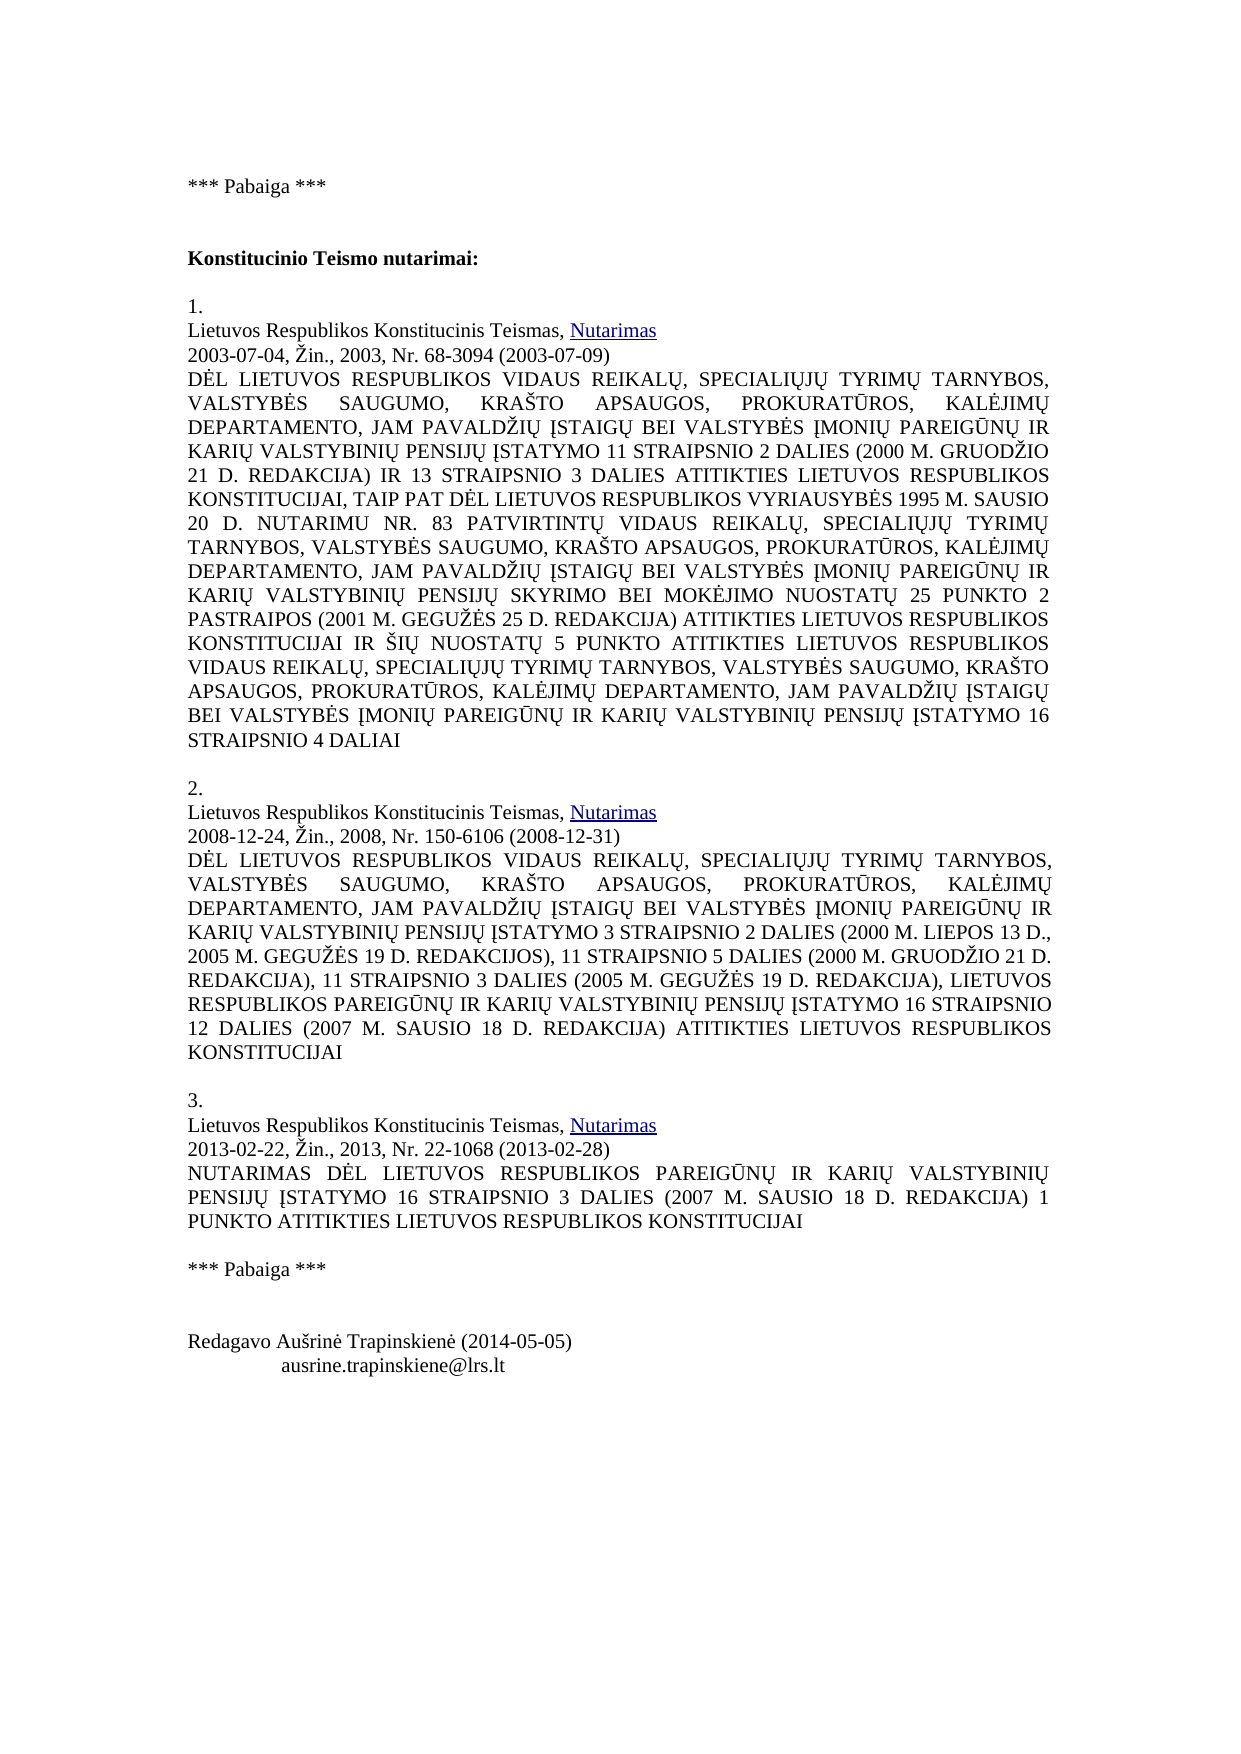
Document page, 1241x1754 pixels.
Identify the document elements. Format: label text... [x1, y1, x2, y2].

text 1. [187, 294, 1050, 318]
text Redagavo Aušrinė Trapinskienė (2014-05-05) [187, 1329, 1050, 1353]
text 2003-07-04, Žin., 2003, Nr. 68-3094 (2003-07-09) [187, 342, 1050, 367]
text Lietuvos Respublikos Konstitucinis Teismas, Nutarimas [187, 1112, 1050, 1137]
text NUTARIMAS DĖL LIETUVOS RESPUBLIKOS PAREIGŪNŲ IR KARIŲ VALSTYBINIŲ PENSIJŲ ĮSTATYMO 16 STRAIPSNIO 3 DALIES (2007 M. SAUSIO 18 D. REDAKCIJA) 1 PUNKTO ATITIKTIES LIETUVOS RESPUBLIKOS KONSTITUCIJAI [187, 1161, 1050, 1233]
text Konstitucinio Teismo nutarimai: [187, 246, 1050, 270]
text 2008-12-24, Žin., 2008, Nr. 150-6106 (2008-12-31) [187, 824, 1053, 848]
text 2013-02-22, Žin., 2013, Nr. 22-1068 (2013-02-28) [187, 1137, 1050, 1161]
text 3. [187, 1088, 1050, 1112]
text *** Pabaiga *** [187, 1257, 1050, 1281]
text 2. [187, 776, 1053, 800]
text *** Pabaiga *** [187, 174, 1050, 198]
text Lietuvos Respublikos Konstitucinis Teismas, Nutarimas [187, 800, 1053, 824]
text Lietuvos Respublikos Konstitucinis Teismas, Nutarimas [187, 318, 1050, 342]
text DĖL LIETUVOS RESPUBLIKOS VIDAUS REIKALŲ, SPECIALIŲJŲ TYRIMŲ TARNYBOS, VALSTYBĖS SAUGUMO, KRAŠTO APSAUGOS, PROKURATŪROS, KALĖJIMŲ DEPARTAMENTO, JAM PAVALDŽIŲ ĮSTAIGŲ BEI VALSTYBĖS ĮMONIŲ PAREIGŪNŲ IR KARIŲ VALSTYBINIŲ PENSIJŲ ĮSTATYMO 3 STRAIPSNIO 2 DALIES (2000 M. LIEPOS 13 D., 2005 M. GEGUŽĖS 19 D. REDAKCIJOS), 11 STRAIPSNIO 5 DALIES (2000 M. GRUODŽIO 21 D. REDAKCIJA), 11 STRAIPSNIO 3 DALIES (2005 M. GEGUŽĖS 19 D. REDAKCIJA), LIETUVOS RESPUBLIKOS PAREIGŪNŲ IR KARIŲ VALSTYBINIŲ PENSIJŲ ĮSTATYMO 16 STRAIPSNIO 12 DALIES (2007 M. SAUSIO 18 D. REDAKCIJA) ATITIKTIES LIETUVOS RESPUBLIKOS KONSTITUCIJAI [187, 848, 1053, 1064]
text ausrine.trapinskiene@lrs.lt [187, 1353, 1050, 1377]
text DĖL LIETUVOS RESPUBLIKOS VIDAUS REIKALŲ, SPECIALIŲJŲ TYRIMŲ TARNYBOS, VALSTYBĖS SAUGUMO, KRAŠTO APSAUGOS, PROKURATŪROS, KALĖJIMŲ DEPARTAMENTO, JAM PAVALDŽIŲ ĮSTAIGŲ BEI VALSTYBĖS ĮMONIŲ PAREIGŪNŲ IR KARIŲ VALSTYBINIŲ PENSIJŲ ĮSTATYMO 11 STRAIPSNIO 2 DALIES (2000 M. GRUODŽIO 21 D. REDAKCIJA) IR 13 STRAIPSNIO 3 DALIES ATITIKTIES LIETUVOS RESPUBLIKOS KONSTITUCIJAI, TAIP PAT DĖL LIETUVOS RESPUBLIKOS VYRIAUSYBĖS 1995 M. SAUSIO 20 D. NUTARIMU NR. 83 PATVIRTINTŲ VIDAUS REIKALŲ, SPECIALIŲJŲ TYRIMŲ TARNYBOS, VALSTYBĖS SAUGUMO, KRAŠTO APSAUGOS, PROKURATŪROS, KALĖJIMŲ DEPARTAMENTO, JAM PAVALDŽIŲ ĮSTAIGŲ BEI VALSTYBĖS ĮMONIŲ PAREIGŪNŲ IR KARIŲ VALSTYBINIŲ PENSIJŲ SKYRIMO BEI MOKĖJIMO NUOSTATŲ 25 PUNKTO 2 PASTRAIPOS (2001 M. GEGUŽĖS 25 D. REDAKCIJA) ATITIKTIES LIETUVOS RESPUBLIKOS KONSTITUCIJAI IR ŠIŲ NUOSTATŲ 5 PUNKTO ATITIKTIES LIETUVOS RESPUBLIKOS VIDAUS REIKALŲ, SPECIALIŲJŲ TYRIMŲ TARNYBOS, VALSTYBĖS SAUGUMO, KRAŠTO APSAUGOS, PROKURATŪROS, KALĖJIMŲ DEPARTAMENTO, JAM PAVALDŽIŲ ĮSTAIGŲ BEI VALSTYBĖS ĮMONIŲ PAREIGŪNŲ IR KARIŲ VALSTYBINIŲ PENSIJŲ ĮSTATYMO 16 STRAIPSNIO 4 DALIAI [187, 367, 1050, 752]
